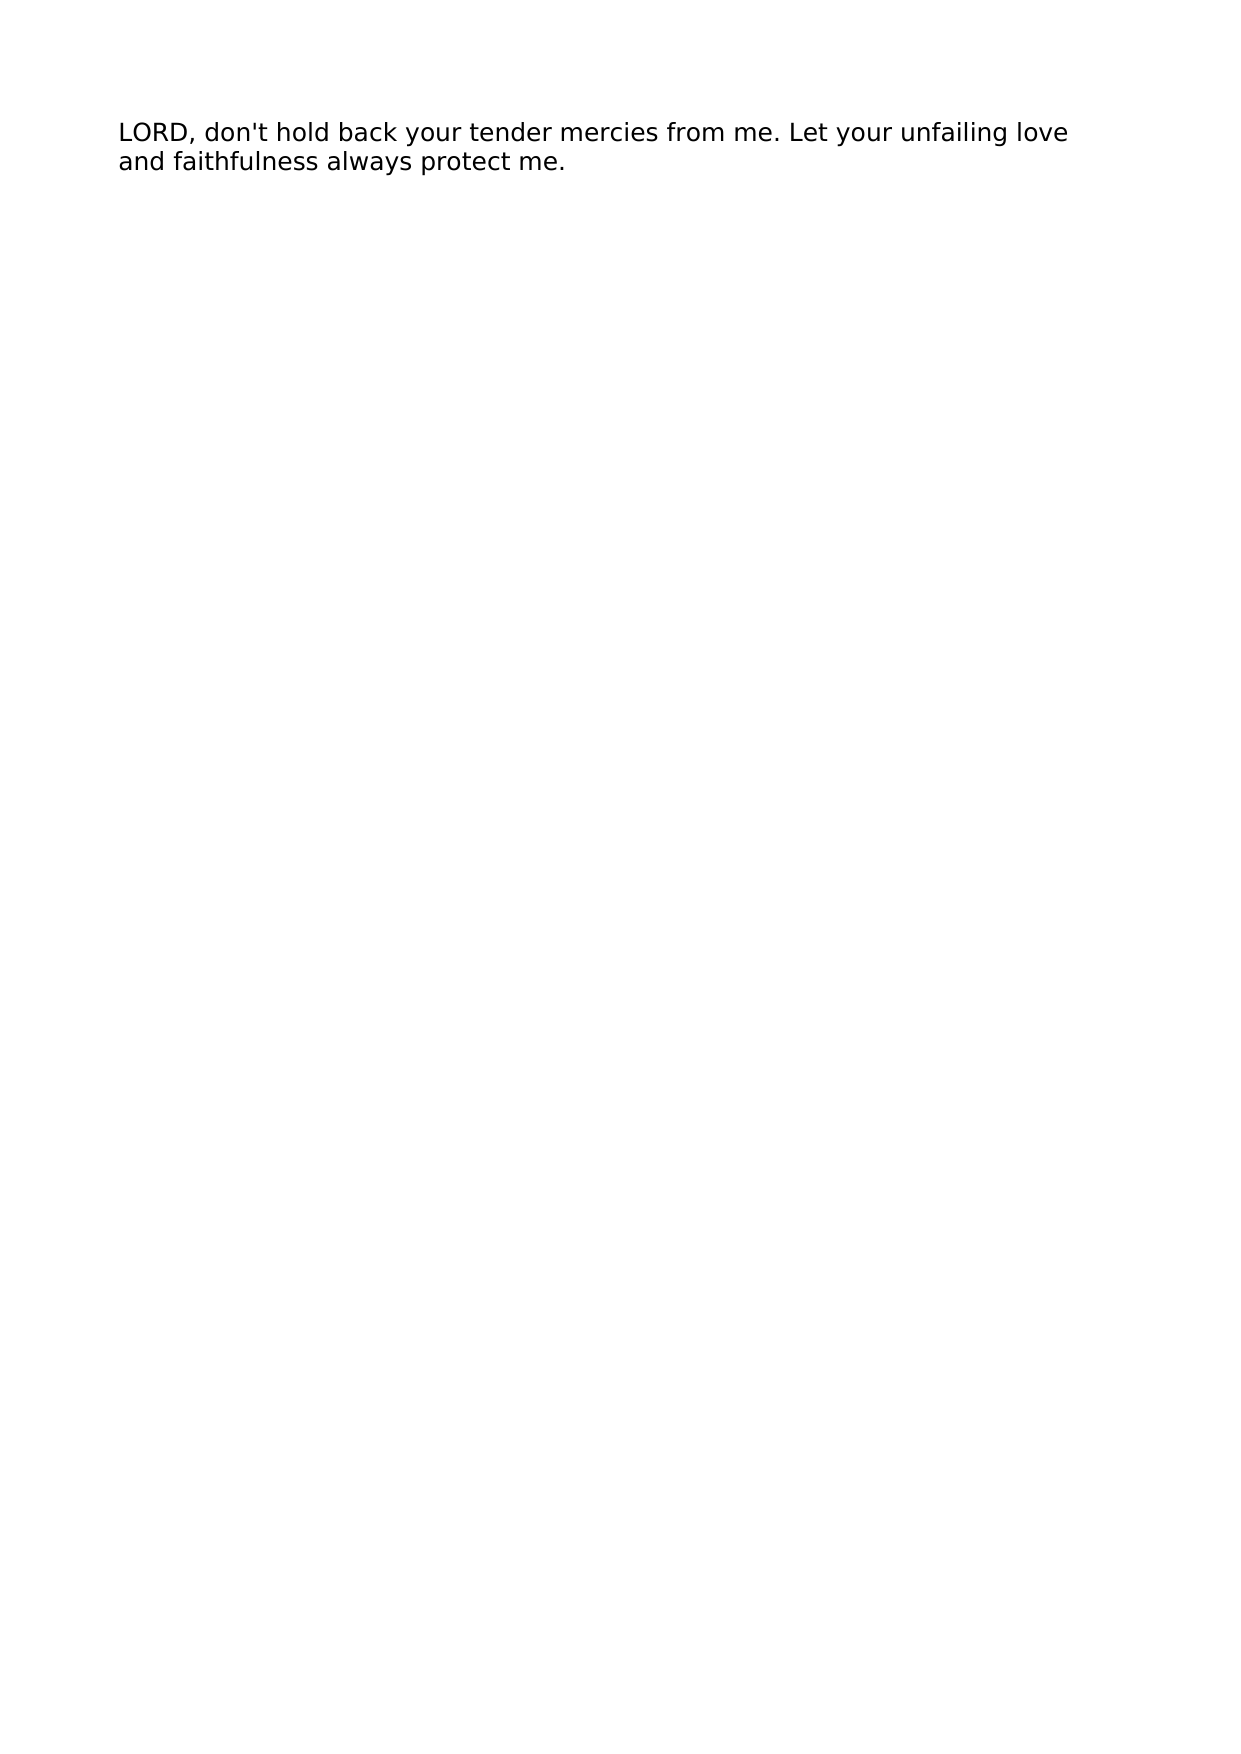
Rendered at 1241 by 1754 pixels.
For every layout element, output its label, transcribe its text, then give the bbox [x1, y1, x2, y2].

text LORD, don't hold back your tender mercies from me. Let your unfailing love and faithfulness always protect me. [118, 118, 1122, 176]
